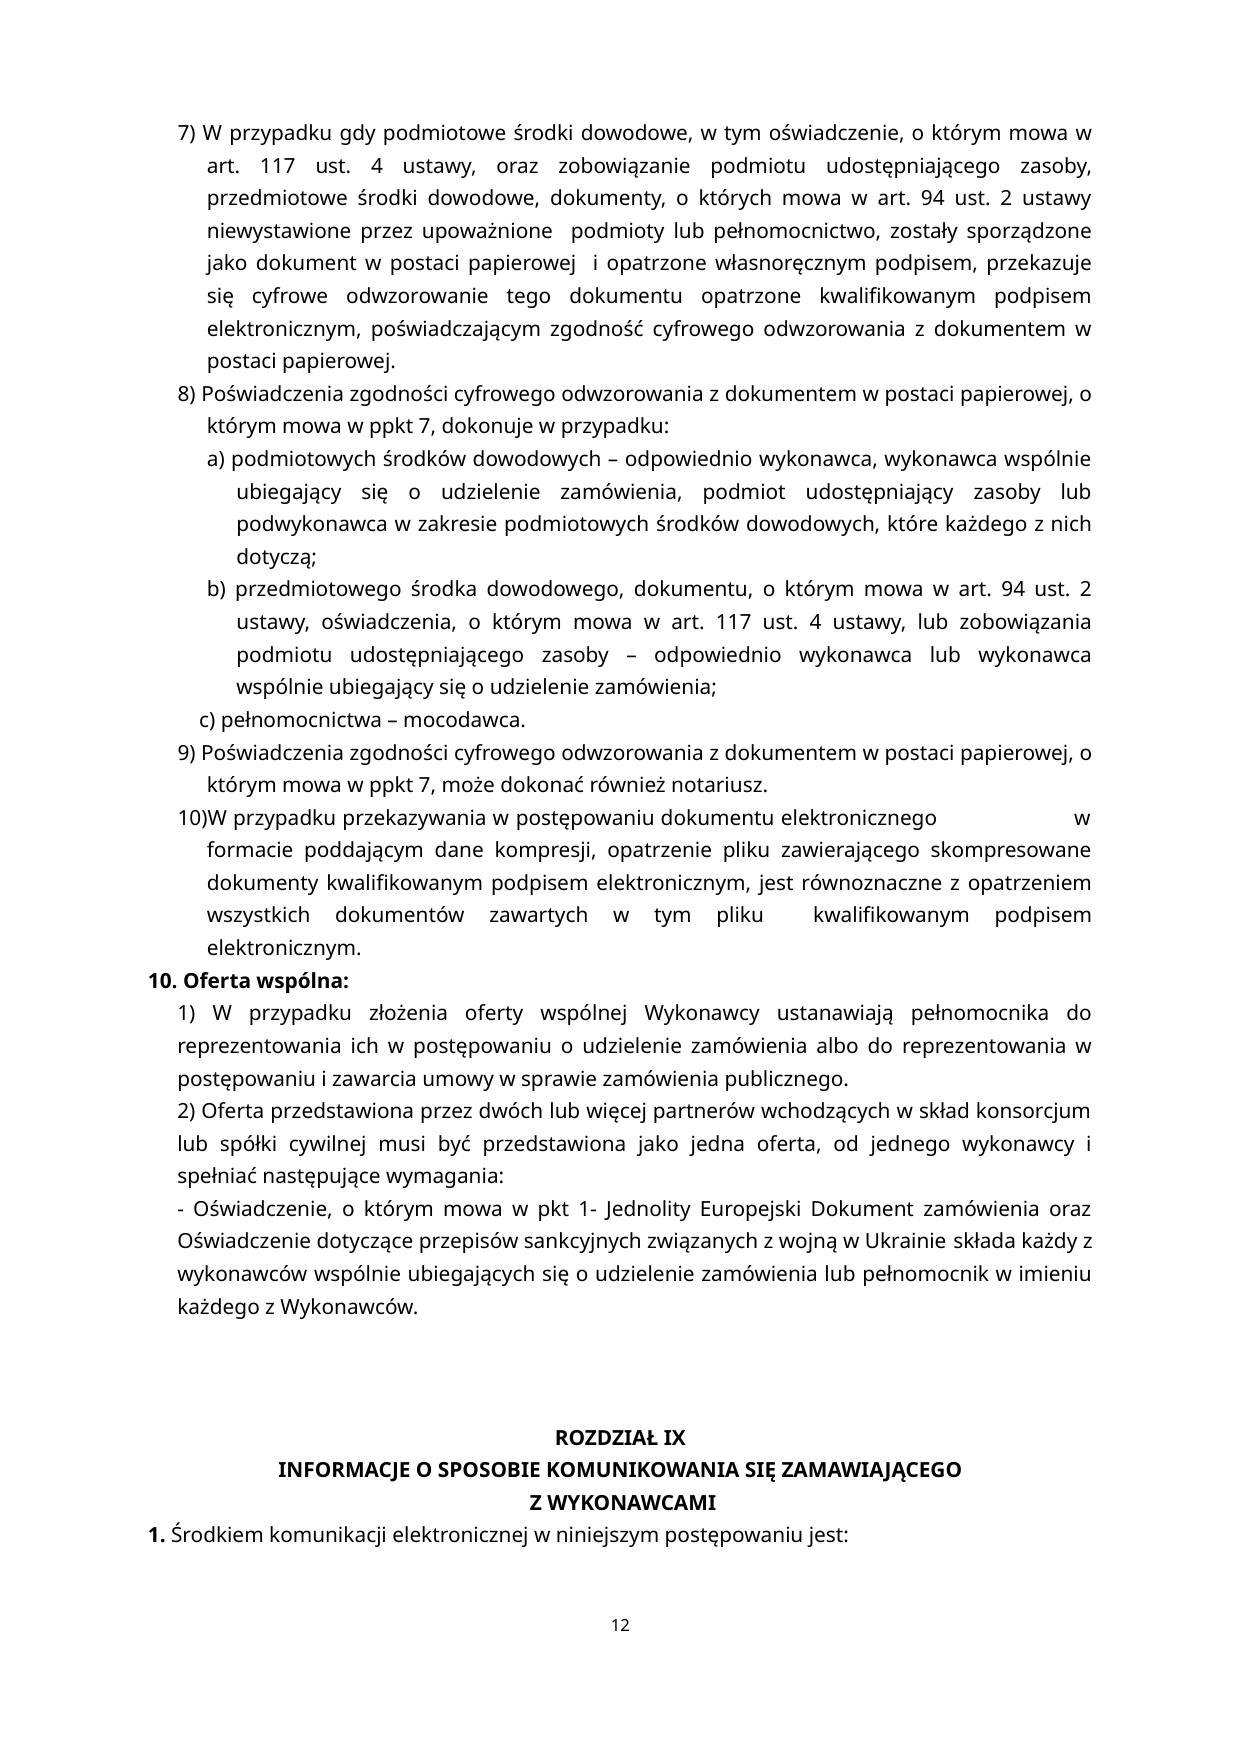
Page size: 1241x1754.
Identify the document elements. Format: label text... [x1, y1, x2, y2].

text 2) Oferta przedstawiona przez dwóch lub więcej partnerów wchodzących w skład konsorcjum lub spółki cywilnej musi być przedstawiona jako jedna oferta, od jednego wykonawcy i spełniać następujące wymagania: [177, 1096, 1093, 1190]
text 9) Poświadczenia zgodności cyfrowego odwzorowania z dokumentem w postaci papierowej, o którym mowa w ppkt 7, może dokonać również notariusz. [177, 738, 1093, 799]
text 10)W przypadku przekazywania w postępowaniu dokumentu elektronicznego w formacie poddającym dane kompresji, opatrzenie pliku zawierającego skompresowane dokumenty kwalifikowanym podpisem elektronicznym, jest równoznaczne z opatrzeniem wszystkich dokumentów zawartych w tym pliku kwalifikowanym podpisem elektronicznym. [177, 803, 1093, 962]
text a) podmiotowych środków dowodowych – odpowiednio wykonawca, wykonawca wspólnie ubiegający się o udzielenie zamówienia, podmiot udostępniający zasoby lub podwykonawca w zakresie podmiotowych środków dowodowych, które każdego z nich dotyczą; [207, 444, 1093, 570]
text b) przedmiotowego środka dowodowego, dokumentu, o którym mowa w art. 94 ust. 2 ustawy, oświadczenia, o którym mowa w art. 117 ust. 4 ustawy, lub zobowiązania podmiotu udostępniającego zasoby – odpowiednio wykonawca lub wykonawca wspólnie ubiegający się o udzielenie zamówienia; [207, 574, 1093, 701]
text Z WYKONAWCAMI [148, 1488, 1093, 1516]
text 7) W przypadku gdy podmiotowe środki dowodowe, w tym oświadczenie, o którym mowa w art. 117 ust. 4 ustawy, oraz zobowiązanie podmiotu udostępniającego zasoby, przedmiotowe środki dowodowe, dokumenty, o których mowa w art. 94 ust. 2 ustawy niewystawione przez upoważnione podmioty lub pełnomocnictwo, zostały sporządzone jako dokument w postaci papierowej i opatrzone własnoręcznym podpisem, przekazuje się cyfrowe odwzorowanie tego dokumentu opatrzone kwalifikowanym podpisem elektronicznym, poświadczającym zgodność cyfrowego odwzorowania z dokumentem w postaci papierowej. [177, 118, 1093, 375]
text ROZDZIAŁ IX [148, 1423, 1093, 1451]
text INFORMACJE O SPOSOBIE KOMUNIKOWANIA SIĘ ZAMAWIAJĄCEGO [148, 1455, 1093, 1484]
text 1) W przypadku złożenia oferty wspólnej Wykonawcy ustanawiają pełnomocnika do reprezentowania ich w postępowaniu o udzielenie zamówienia albo do reprezentowania w postępowaniu i zawarcia umowy w sprawie zamówienia publicznego. [177, 998, 1093, 1092]
text c) pełnomocnictwa – mocodawca. [177, 705, 1093, 733]
text 8) Poświadczenia zgodności cyfrowego odwzorowania z dokumentem w postaci papierowej, o którym mowa w ppkt 7, dokonuje w przypadku: [177, 379, 1093, 440]
text 10. Oferta wspólna: [148, 966, 1093, 994]
text - Oświadczenie, o którym mowa w pkt 1- Jednolity Europejski Dokument zamówienia oraz Oświadczenie dotyczące przepisów sankcyjnych związanych z wojną w Ukrainie składa każdy z wykonawców wspólnie ubiegających się o udzielenie zamówienia lub pełnomocnik w imieniu każdego z Wykonawców. [177, 1194, 1093, 1320]
list 1. Środkiem komunikacji elektronicznej w niniejszym postępowaniu jest: [148, 1521, 1093, 1549]
